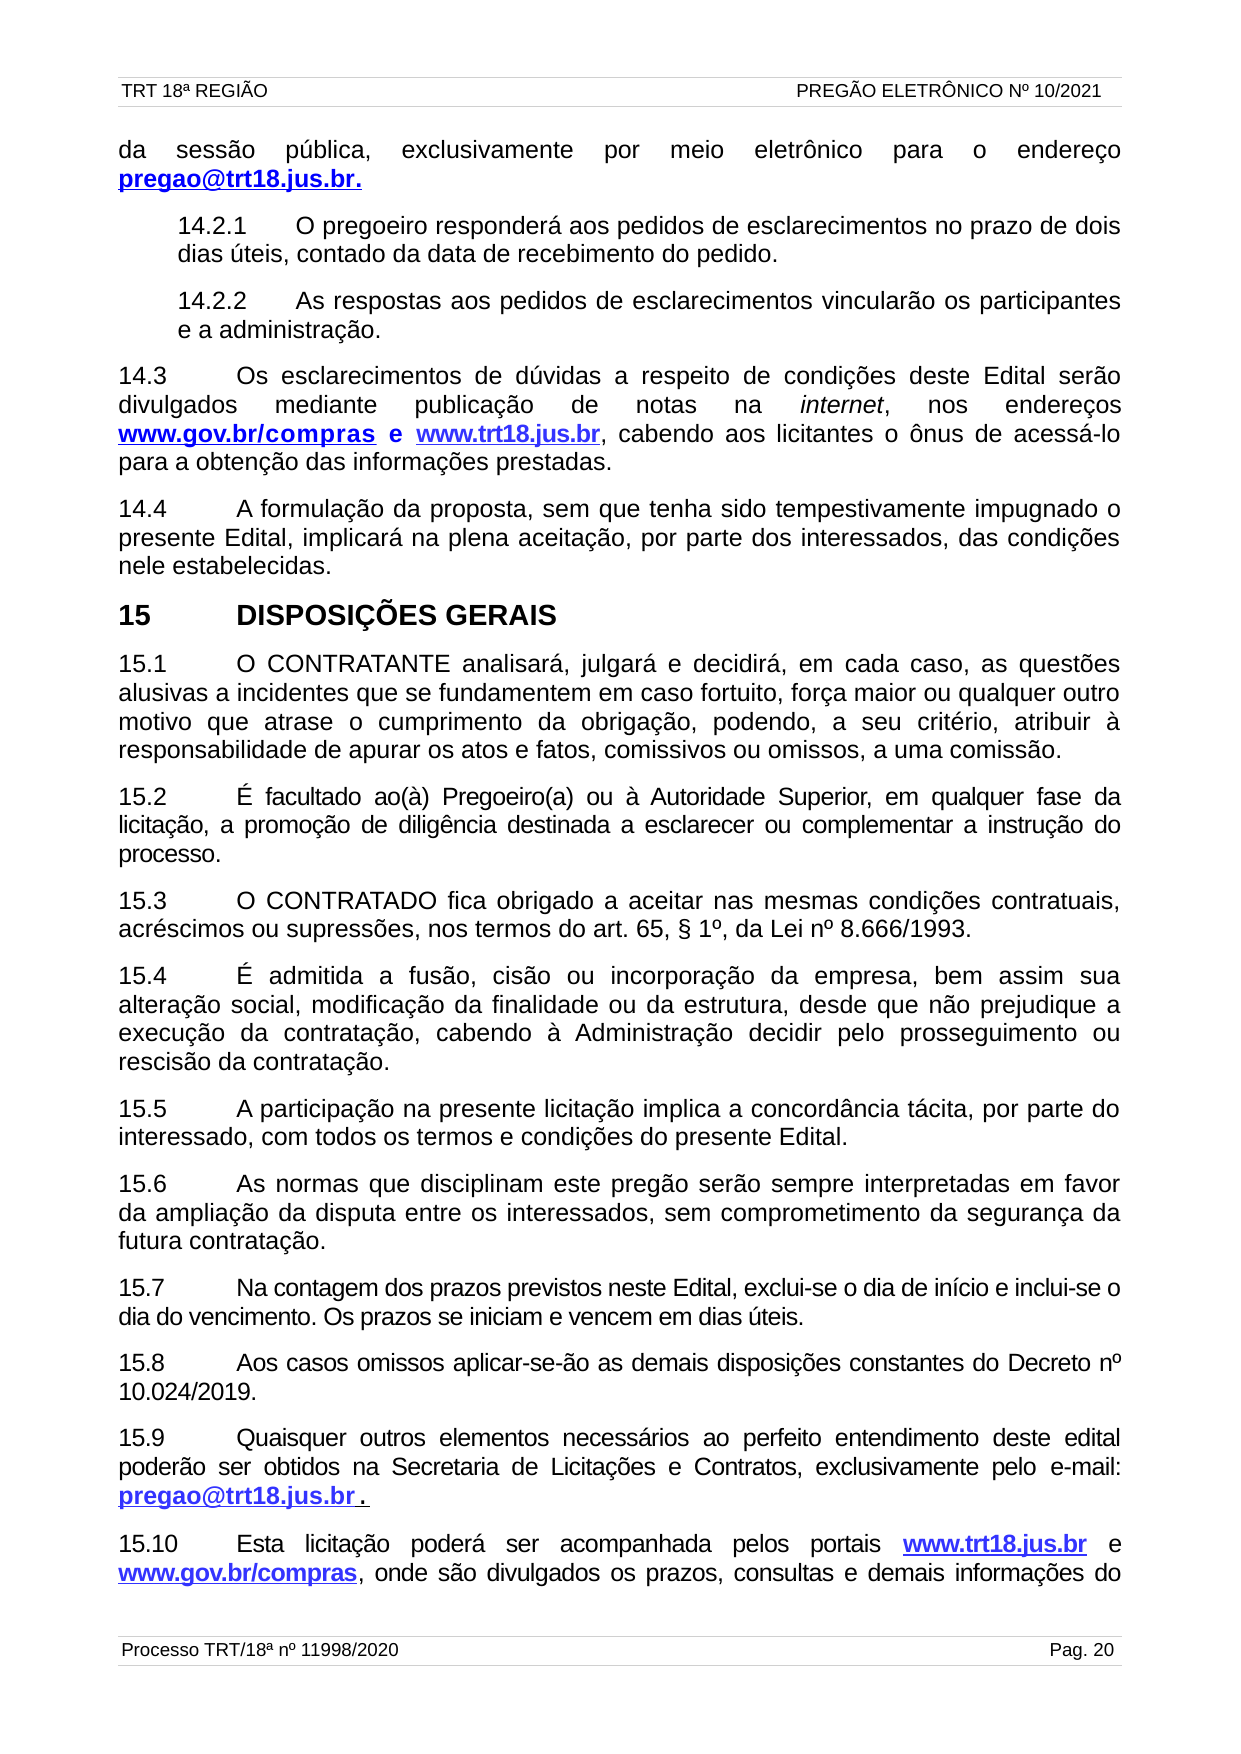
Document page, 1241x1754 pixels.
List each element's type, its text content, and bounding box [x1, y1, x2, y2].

text da sessão pública, exclusivamente por meio eletrônico para o endereço pregao@trt18.jus.br. [118, 136, 1122, 193]
text 15.1 O CONTRATANTE analisará, julgará e decidirá, em cada caso, as questões alusivas a incidentes que se fundamentem em caso fortuito, força maior ou qualquer outro motivo que atrase o cumprimento da obrigação, podendo, a seu critério, atribuir à responsabilidade de apurar os atos e fatos, comissivos ou omissos, a uma comissão. [118, 649, 1122, 764]
text 15.3 O CONTRATADO fica obrigado a aceitar nas mesmas condições contratuais, acréscimos ou supressões, nos termos do art. 65, § 1º, da Lei nº 8.666/1993. [118, 886, 1122, 943]
text 15.7 Na contagem dos prazos previstos neste Edital, exclui-se o dia de início e inclui-se o dia do vencimento. Os prazos se iniciam e vencem em dias úteis. [118, 1273, 1122, 1330]
list 15.9 Quaisquer outros elementos necessários ao perfeito entendimento deste edital poderão ser obtidos na Secretaria de Licitações e Contratos, exclusivamente pelo e-mail: pregao@trt18.jus.br. [118, 1423, 1122, 1512]
text 15.4 É admitida a fusão, cisão ou incorporação da empresa, bem assim sua alteração social, modificação da finalidade ou da estrutura, desde que não prejudique a execução da contratação, cabendo à Administração decidir pelo prosseguimento ou rescisão da contratação. [118, 961, 1122, 1076]
text 15.5 A participação na presente licitação implica a concordância tácita, por parte do interessado, com todos os termos e condições do presente Edital. [118, 1094, 1122, 1151]
text 15.6 As normas que disciplinam este pregão serão sempre interpretadas em favor da ampliação da disputa entre os interessados, sem comprometimento da segurança da futura contratação. [118, 1169, 1122, 1255]
text 14.2.2 As respostas aos pedidos de esclarecimentos vincularão os participantes e a administração. [177, 286, 1122, 343]
text 14.2.1 O pregoeiro responderá aos pedidos de esclarecimentos no prazo de dois dias úteis, contado da data de recebimento do pedido. [177, 211, 1122, 268]
list 15.10 Esta licitação poderá ser acompanhada pelos portais www.trt18.jus.br e www.gov.br/compras, onde são divulgados os prazos, consultas e demais informações do [118, 1529, 1122, 1587]
text 15.2 É facultado ao(à) Pregoeiro(a) ou à Autoridade Superior, em qualquer fase da licitação, a promoção de diligência destinada a esclarecer ou complementar a instrução do processo. [118, 782, 1122, 868]
text 14.3 Os esclarecimentos de dúvidas a respeito de condições deste Edital serão divulgados mediante publicação de notas na internet, nos endereços www.gov.br/compras e www.trt18.jus.br, cabendo aos licitantes o ônus de acessá-lo para a obtenção das informações prestadas. [118, 361, 1122, 476]
text 14.4 A formulação da proposta, sem que tenha sido tempestivamente impugnado o presente Edital, implicará na plena aceitação, por parte dos interessados, das condições nele estabelecidas. [118, 494, 1122, 580]
text 15 DISPOSIÇÕES GERAIS [118, 598, 1122, 631]
text 15.8 Aos casos omissos aplicar-se-ão as demais disposições constantes do Decreto nº 10.024/2019. [118, 1348, 1122, 1406]
